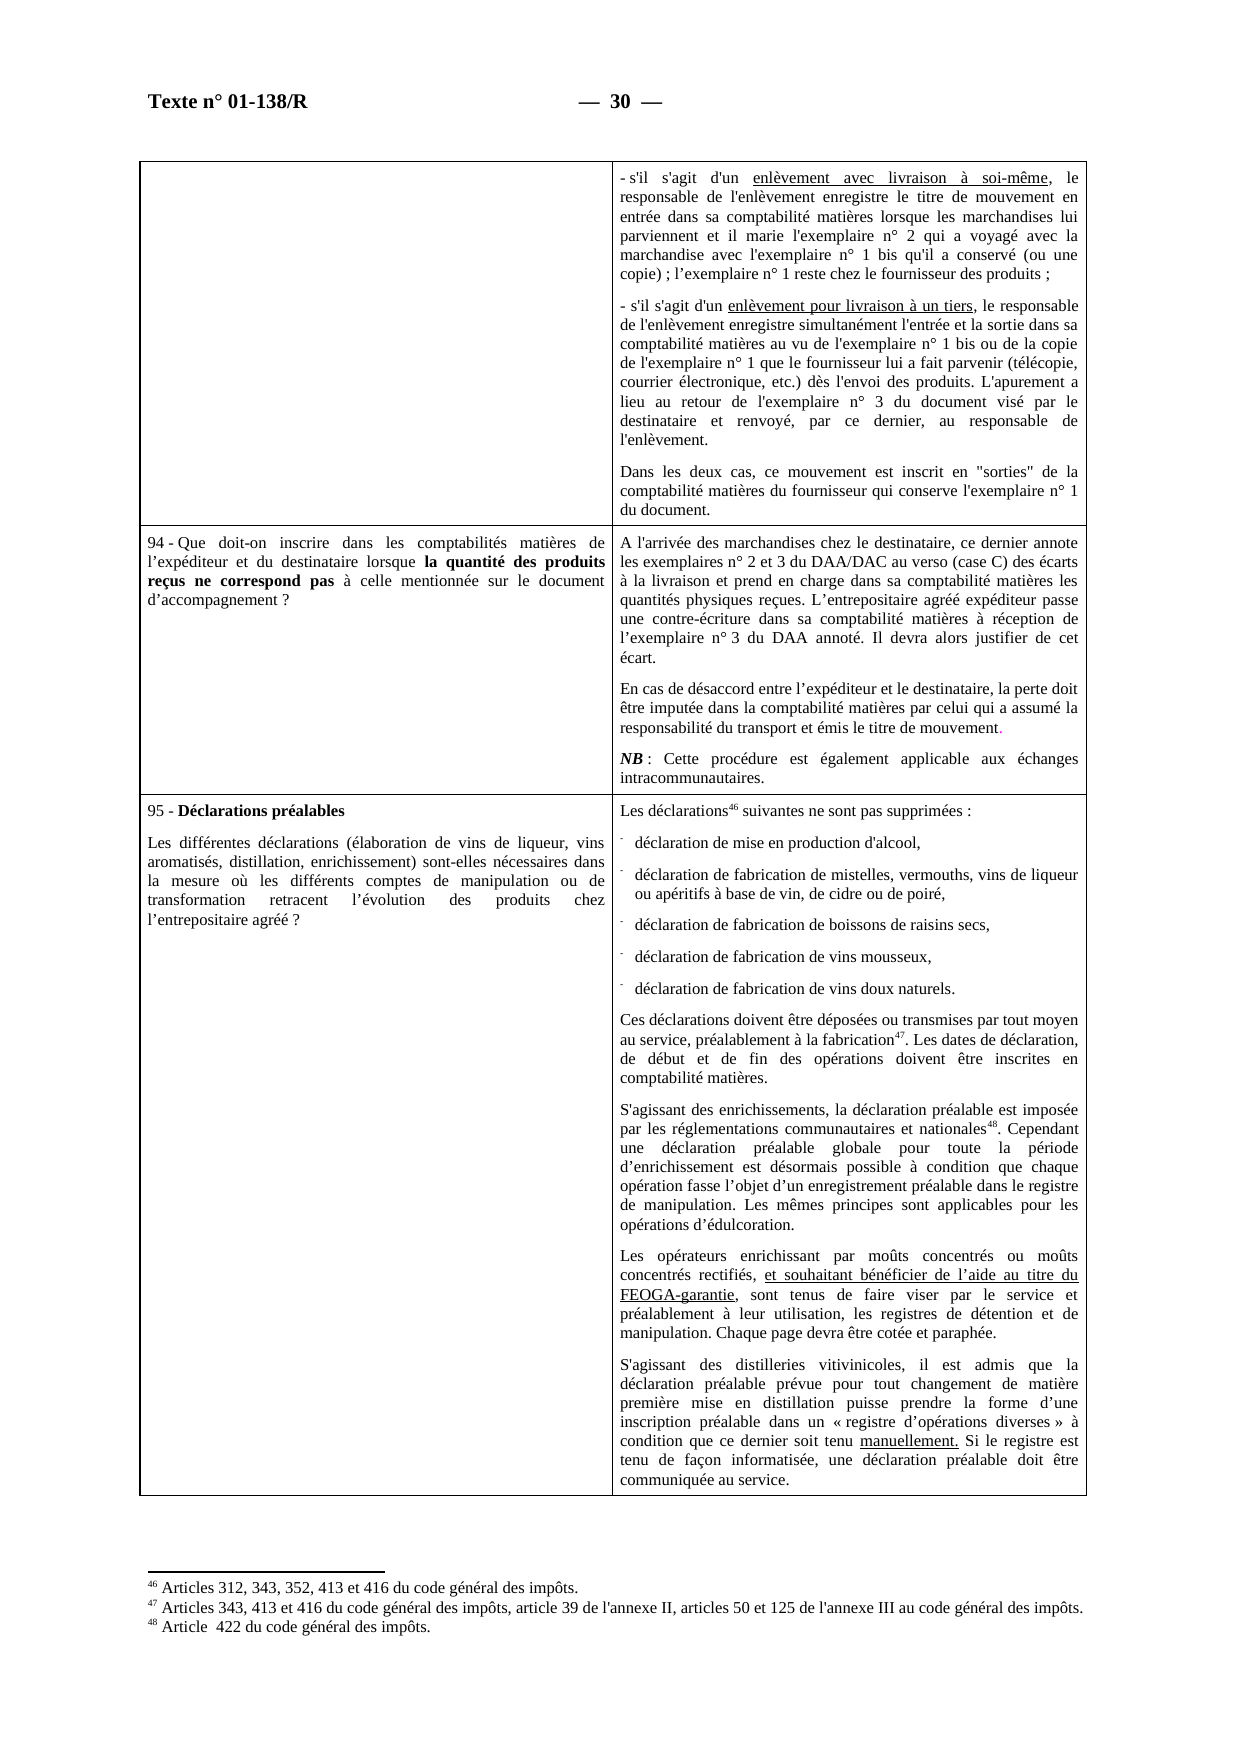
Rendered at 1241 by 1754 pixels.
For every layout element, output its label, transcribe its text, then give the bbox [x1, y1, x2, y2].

table_cell 94 - Que doit-on inscrire dans les comptabilités matières de l’expéditeur et du destinataire lorsque la quantité des produits reçus ne correspond pas à celle mentionnée sur le document d’accompagnement ? [141, 526, 612, 794]
table_header - s'il s'agit d'un enlèvement avec livraison à soi-même, le responsable de l'enlèvement enregistre le titre de mouvement en entrée dans sa comptabilité matières lorsque les marchandises lui parviennent et il marie l'exemplaire n° 2 qui a voyagé avec la marchandise avec l'exemplaire n° 1 bis qu'il a conservé (ou une copie) ; l’exemplaire n° 1 reste chez le fournisseur des produits ; - s'il s'agit d'un enlèvement pour livraison à un tiers, le responsable de l'enlèvement enregistre simultanément l'entrée et la sortie dans sa comptabilité matières au vu de l'exemplaire n° 1 bis ou de la copie de l'exemplaire n° 1 que le fournisseur lui a fait parvenir (télécopie, courrier électronique, etc.) dès l'envoi des produits. L'apurement a lieu au retour de l'exemplaire n° 3 du document visé par le destinataire et renvoyé, par ce dernier, au responsable de l'enlèvement. Dans les deux cas, ce mouvement est inscrit en "sorties" de la comptabilité matières du fournisseur qui conserve l'exemplaire n° 1 du document. [613, 162, 1086, 525]
table_cell Les déclarations suivantes ne sont pas supprimées : déclaration de mise en production d'alcool, déclaration de fabrication de mistelles, vermouths, vins de liqueur ou apéritifs à base de vin, de cidre ou de poiré, déclaration de fabrication de boissons de raisins secs, déclaration de fabrication de vins mousseux, déclaration de fabrication de vins doux naturels. Ces déclarations doivent être déposées ou transmises par tout moyen au service, préalablement à la fabrication. Les dates de déclaration, de début et de fin des opérations doivent être inscrites en comptabilité matières. S'agissant des enrichissements, la déclaration préalable est imposée par les réglementations communautaires et nationales. Cependant une déclaration préalable globale pour toute la période d’enrichissement est désormais possible à condition que chaque opération fasse l’objet d’un enregistrement préalable dans le registre de manipulation. Les mêmes principes sont applicables pour les opérations d’édulcoration. Les opérateurs enrichissant par moûts concentrés ou moûts concentrés rectifiés, et souhaitant bénéficier de l’aide au titre du FEOGA-garantie, sont tenus de faire viser par le service et préalablement à leur utilisation, les registres de détention et de manipulation. Chaque page devra être cotée et paraphée. S'agissant des distilleries vitivinicoles, il est admis que la déclaration préalable prévue pour tout changement de matière première mise en distillation puisse prendre la forme d’une inscription préalable dans un « registre d’opérations diverses » à condition que ce dernier soit tenu manuellement. Si le registre est tenu de façon informatisée, une déclaration préalable doit être communiquée au service. [613, 795, 1086, 1495]
table_header [141, 162, 612, 525]
table_cell A l'arrivée des marchandises chez le destinataire, ce dernier annote les exemplaires n° 2 et 3 du DAA/DAC au verso (case C) des écarts à la livraison et prend en charge dans sa comptabilité matières les quantités physiques reçues. L’entrepositaire agréé expéditeur passe une contre-écriture dans sa comptabilité matières à réception de l’exemplaire n° 3 du DAA annoté. Il devra alors justifier de cet écart. En cas de désaccord entre l’expéditeur et le destinataire, la perte doit être imputée dans la comptabilité matières par celui qui a assumé la responsabilité du transport et émis le titre de mouvement. NB : Cette procédure est également applicable aux échanges intracommunautaires. [613, 526, 1086, 794]
table_cell 95 - Déclarations préalables Les différentes déclarations (élaboration de vins de liqueur, vins aromatisés, distillation, enrichissement) sont-elles nécessaires dans la mesure où les différents comptes de manipulation ou de transformation retracent l’évolution des produits chez l’entrepositaire agréé ? [141, 795, 612, 1495]
